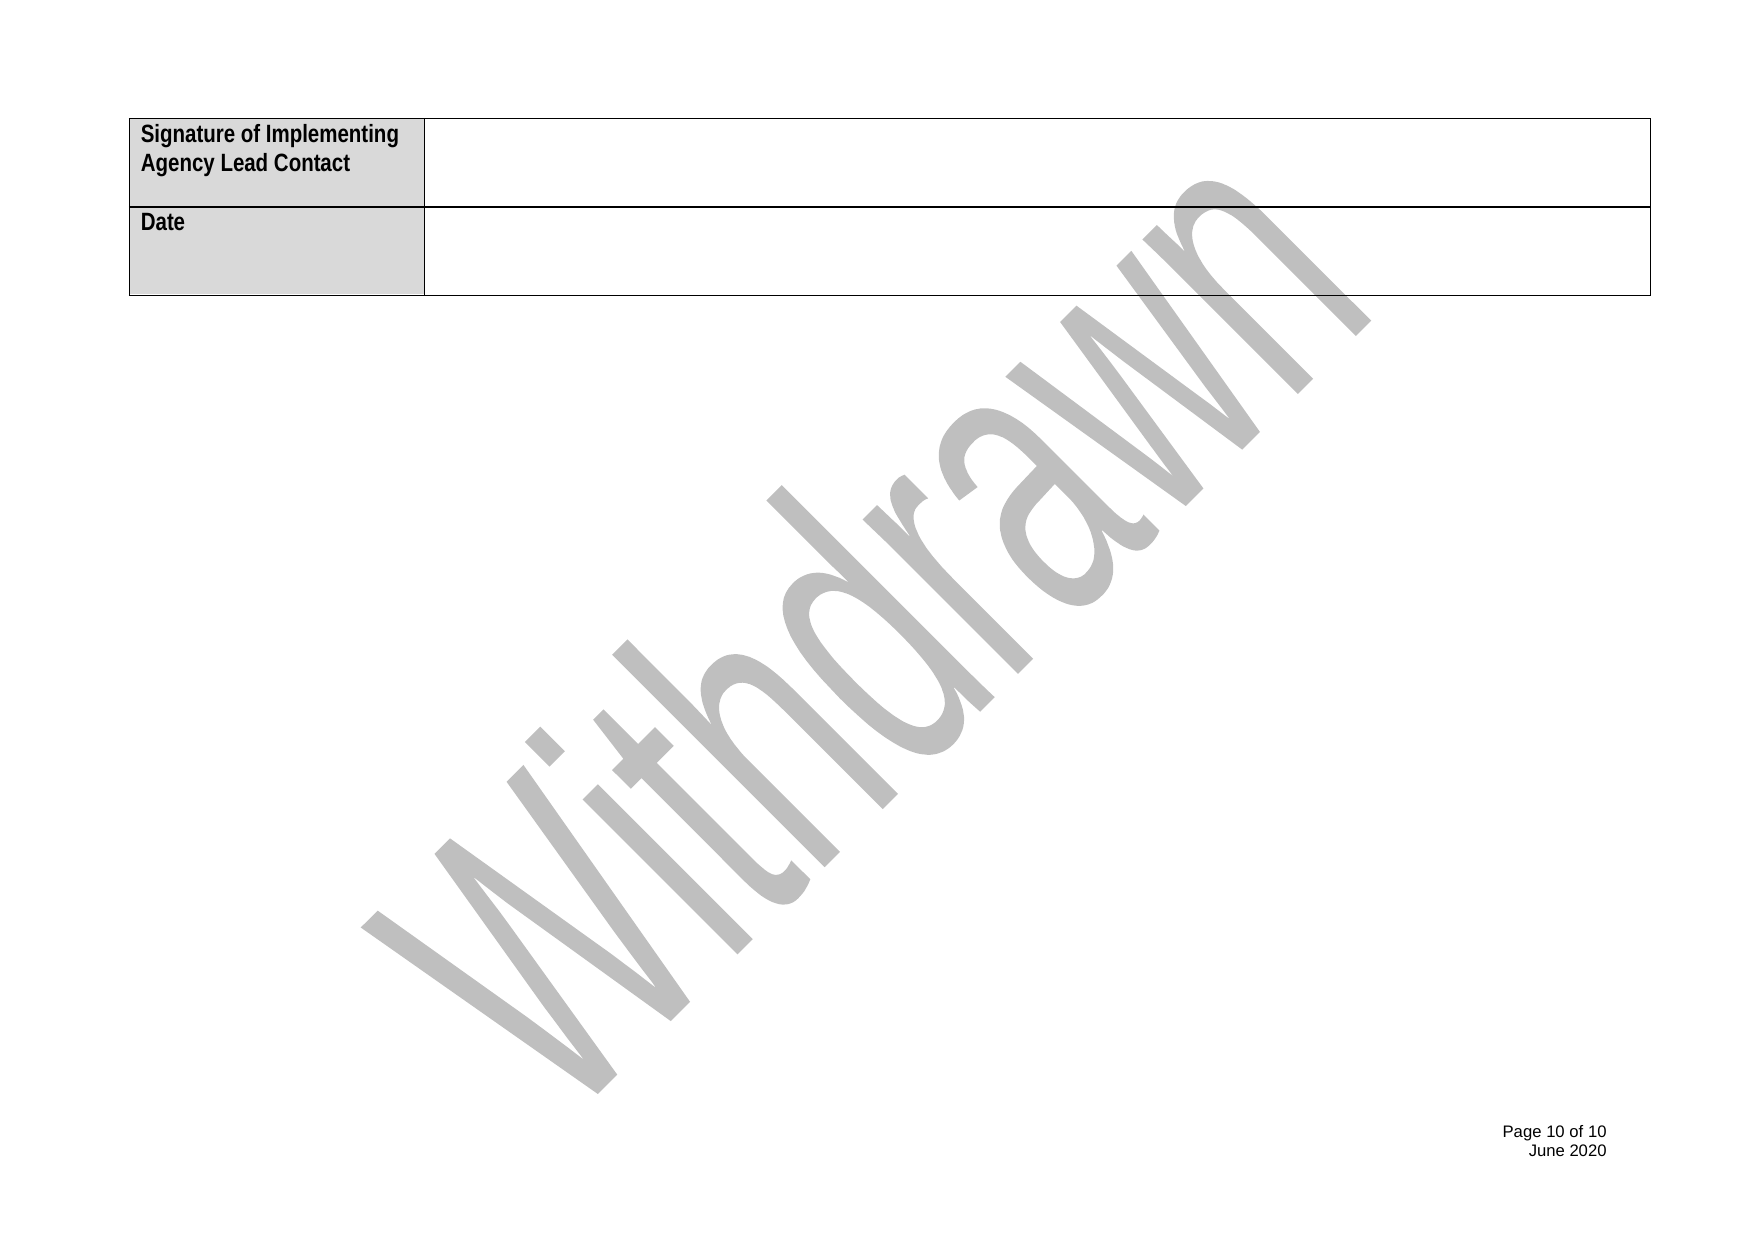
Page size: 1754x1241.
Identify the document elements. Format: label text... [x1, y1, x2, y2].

table_cell [1193, 210, 1312, 294]
table_cell [1260, 208, 1650, 294]
table_cell [425, 208, 1196, 294]
table_cell [425, 119, 1650, 206]
table_cell Signature of Implementing Agency Lead Contact [130, 119, 424, 206]
table_cell Date [130, 208, 424, 294]
